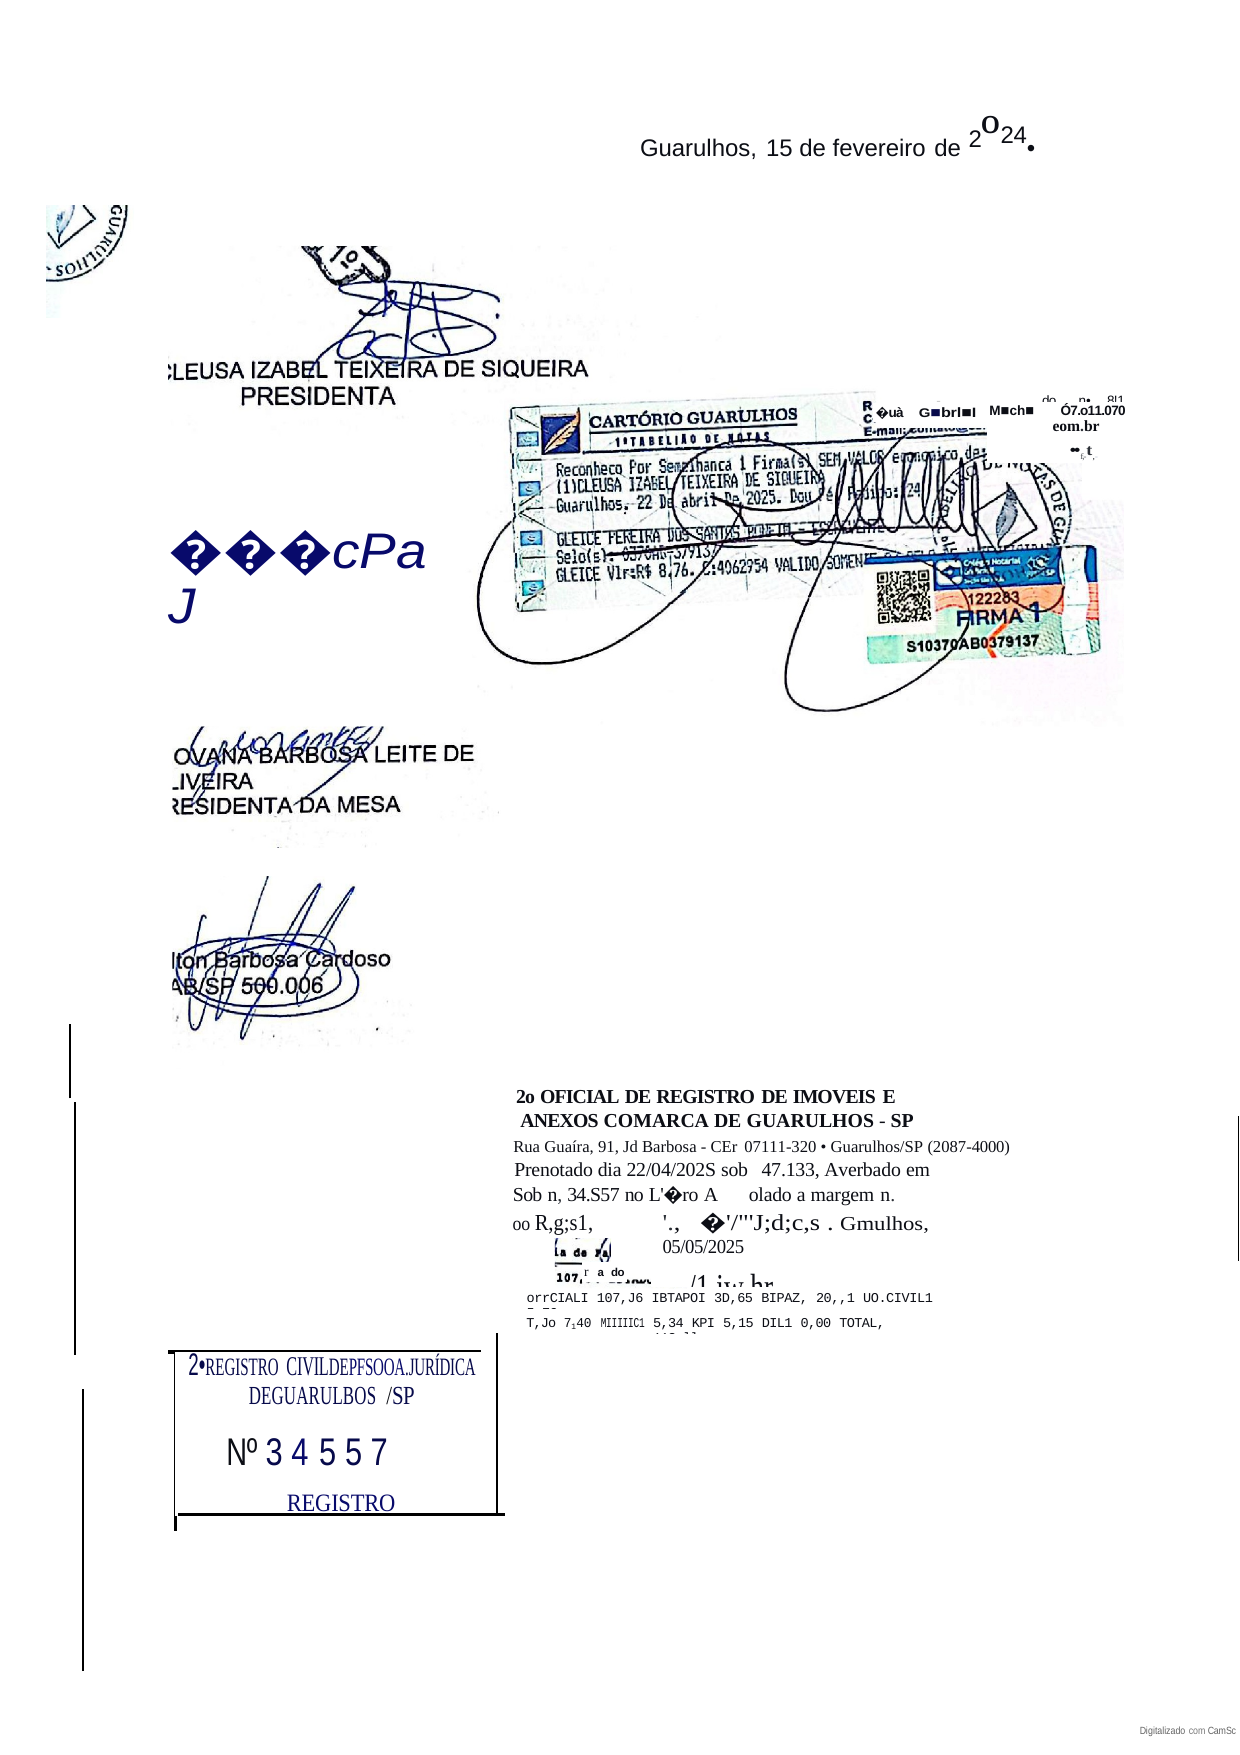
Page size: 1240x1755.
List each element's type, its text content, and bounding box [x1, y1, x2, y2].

text 2•REGISTRO CIVILDEPFSOOA.JURÍDICA [183, 1352, 481, 1382]
text ••f,-t,- [987, 441, 1098, 463]
text REGISTRO [178, 1493, 481, 1513]
text Nº 3 4 5 5 7 [226, 1429, 481, 1473]
text oo R,g;s1, � [512, 1209, 617, 1238]
text do n• 8!1 [1042, 393, 1130, 408]
text ���cPaJ [168, 524, 457, 635]
text �uà [875, 404, 906, 420]
text Sob n, 34.S57 no L'�ro A e [513, 1183, 722, 1208]
text 2o OFICIAL DE REGISTRO DE IMOVEIS E ANEXOS COMARCA DE GUARULHOS - SP [516, 1085, 973, 1132]
text orrCIALI 107,J6 IBTAPOI 3D,65 BIPAZ, 20,,1 UO.CIVIL1 5,70 [526, 1291, 964, 1308]
text M■ch■ Ó7.o11.070 [989, 403, 1127, 418]
text 5,34 KPI 5,15 DIL1 0,00 TOTAL, 113,ll [653, 1316, 932, 1333]
text eom.br [987, 418, 1099, 435]
text i /1.jw.hr.■1.ra • locuvoato [653, 1265, 1017, 1287]
text olado a margem n. 29.179 [748, 1183, 951, 1208]
text G■brl■I [918, 403, 980, 420]
text Rua Guaíra, 91, Jd Barbosa - CEr 07111-320 • Guarulhos/SP (2087-4000) [513, 1136, 1019, 1156]
text Guarulhos, 15 de fevereiro de 2º24• [640, 102, 1037, 171]
text Prenotado dia 22/04/202S sob 47.133, Averbado em 05/05/2025 [514, 1158, 1019, 1183]
text - [936, 393, 942, 402]
text T,Jo [526, 1316, 557, 1331]
text 7140 MIIIIIC1 [563, 1316, 646, 1333]
text DEGUARULBOS /SP [183, 1382, 481, 1410]
text '., �'/"'J;d;c,s . Gmulhos, 05/05/2025 [662, 1209, 1017, 1258]
text Digitalizado com CamSc [1139, 1725, 1239, 1737]
text r a do [584, 1264, 627, 1279]
